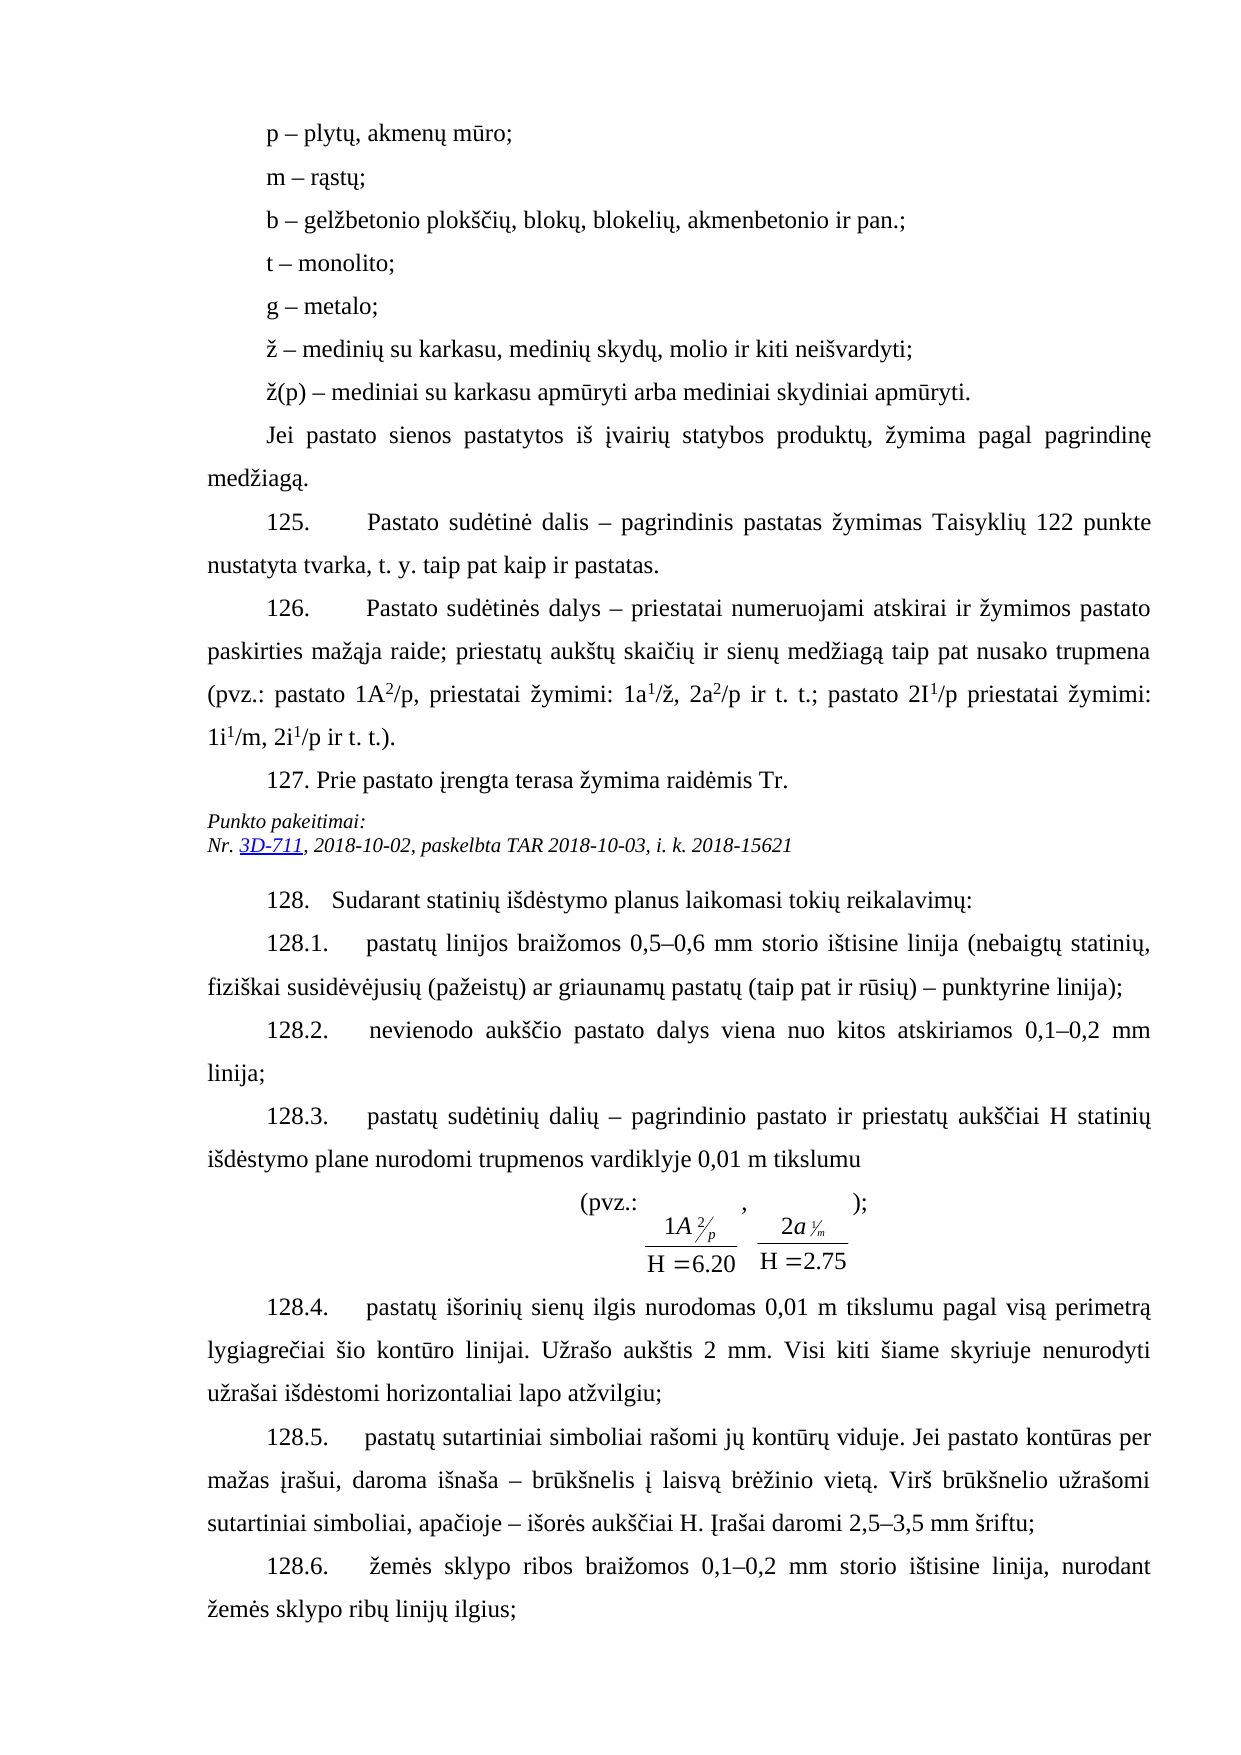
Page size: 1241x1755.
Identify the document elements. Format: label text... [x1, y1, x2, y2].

text 128.1. pastatų linijos braižomos 0,5–0,6 mm storio ištisine linija (nebaigtų statinių, fiziškai susidėvėjusių (pažeistų) ar griaunamų pastatų (taip pat ir rūsių) – punktyrine linija); [207, 928, 1152, 1000]
text 128. Sudarant statinių išdėstymo planus laikomasi tokių reikalavimų: [207, 885, 1152, 914]
text 127. Prie pastato įrengta terasa žymima raidėmis Tr. [207, 765, 1152, 794]
text Jei pastato sienos pastatytos iš įvairių statybos produktų, žymima pagal pagrindinę medžiagą. [207, 420, 1152, 492]
text 128.5. pastatų sutartiniai simboliai rašomi jų kontūrų viduje. Jei pastato kontūras per mažas įrašui, daroma išnaša – brūkšnelis į laisvą brėžinio vietą. Virš brūkšnelio užrašomi sutartiniai simboliai, apačioje – išorės aukščiai H. Įrašai daromi 2,5–3,5 mm šriftu; [207, 1422, 1152, 1537]
text 128.6. žemės sklypo ribos braižomos 0,1–0,2 mm storio ištisine linija, nurodant žemės sklypo ribų linijų ilgius; [207, 1551, 1152, 1623]
text Nr. 3D-711, 2018-10-02, paskelbta TAR 2018-10-03, i. k. 2018-15621 [207, 833, 1152, 857]
text m – rąstų; [207, 162, 1152, 190]
text 128.3. pastatų sudėtinių dalių – pagrindinio pastato ir priestatų aukščiai H statinių išdėstymo plane nurodomi trupmenos vardiklyje 0,01 m tikslumu [207, 1101, 1152, 1173]
text ž(p) – mediniai su karkasu apmūryti arba mediniai skydiniai apmūryti. [207, 377, 1152, 406]
text t – monolito; [207, 248, 1152, 277]
text p – plytų, akmenų mūro; [207, 118, 1152, 147]
text b – gelžbetonio plokščių, blokų, blokelių, akmenbetonio ir pan.; [207, 205, 1152, 233]
text 128.2. nevienodo aukščio pastato dalys viena nuo kitos atskiriamos 0,1–0,2 mm linija; [207, 1015, 1152, 1087]
text ž – medinių su karkasu, medinių skydų, molio ir kiti neišvardyti; [207, 334, 1152, 363]
text (pvz.: , ); [207, 1187, 1152, 1278]
text Punkto pakeitimai: [207, 808, 1152, 833]
text 128.4. pastatų išorinių sienų ilgis nurodomas 0,01 m tikslumu pagal visą perimetrą lygiagrečiai šio kontūro linijai. Užrašo aukštis 2 mm. Visi kiti šiame skyriuje nenurodyti užrašai išdėstomi horizontaliai lapo atžvilgiu; [207, 1292, 1152, 1407]
text g – metalo; [207, 291, 1152, 320]
text 126. Pastato sudėtinės dalys – priestatai numeruojami atskirai ir žymimos pastato paskirties mažąja raide; priestatų aukštų skaičių ir sienų medžiagą taip pat nusako trupmena (pvz.: pastato 1A2/p, priestatai žymimi: 1a1/ž, 2a2/p ir t. t.; pastato 2I1/p priestatai žymimi: 1i1/m, 2i1/p ir t. t.). [207, 593, 1152, 751]
text 125. Pastato sudėtinė dalis – pagrindinis pastatas žymimas Taisyklių 122 punkte nustatyta tvarka, t. y. taip pat kaip ir pastatas. [207, 507, 1152, 578]
